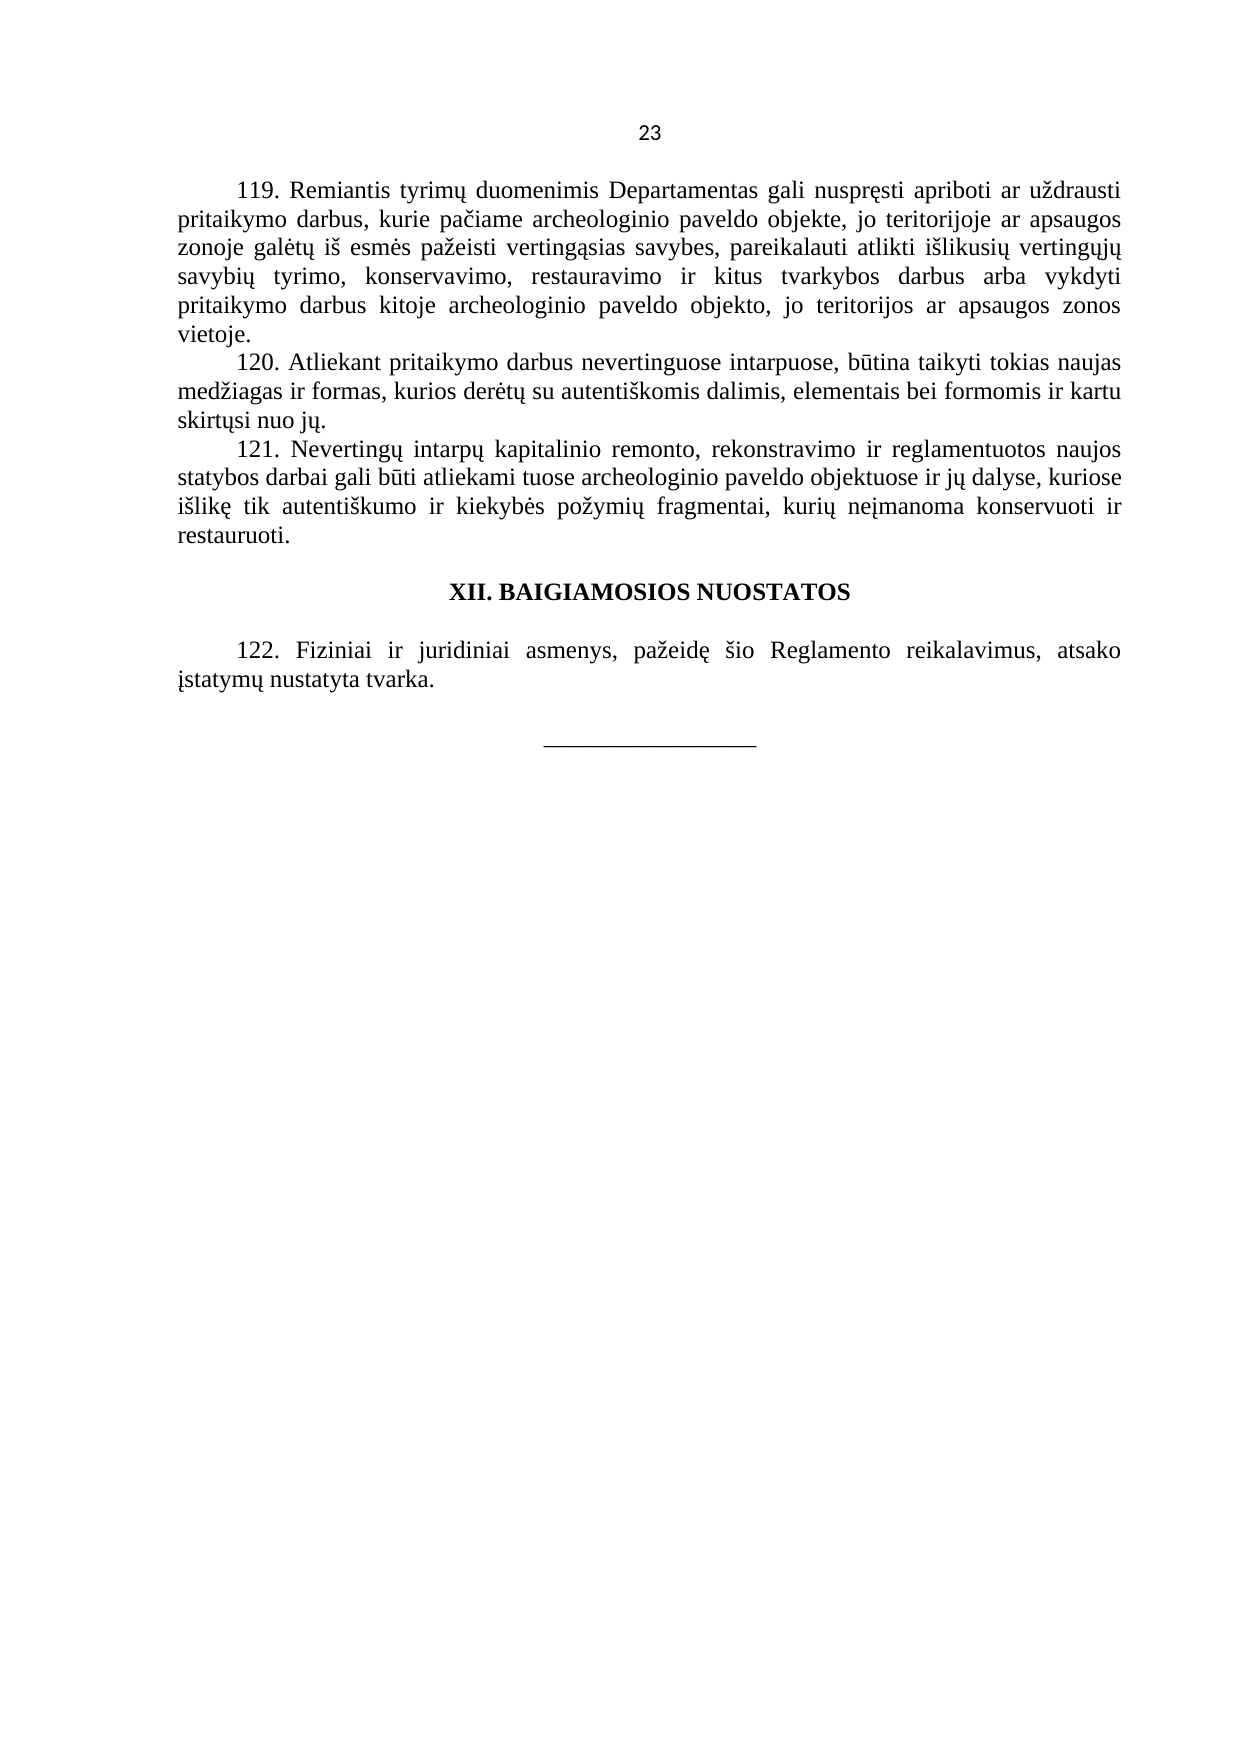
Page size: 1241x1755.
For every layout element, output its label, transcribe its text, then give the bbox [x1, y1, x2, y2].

text _________________ [177, 721, 1122, 750]
text 120. Atliekant pritaikymo darbus nevertinguose intarpuose, būtina taikyti tokias naujas medžiagas ir formas, kurios derėtų su autentiškomis dalimis, elementais bei formomis ir kartu skirtųsi nuo jų. [177, 347, 1122, 434]
text XII. BAIGIAMOSIOS NUOSTATOS [177, 577, 1122, 606]
text 121. Nevertingų intarpų kapitalinio remonto, rekonstravimo ir reglamentuotos naujos statybos darbai gali būti atliekami tuose archeologinio paveldo objektuose ir jų dalyse, kuriose išlikę tik autentiškumo ir kiekybės požymių fragmentai, kurių neįmanoma konservuoti ir restauruoti. [177, 434, 1122, 549]
text 122. Fiziniai ir juridiniai asmenys, pažeidę šio Reglamento reikalavimus, atsako įstatymų nustatyta tvarka. [177, 635, 1122, 692]
text 119. Remiantis tyrimų duomenimis Departamentas gali nuspręsti apriboti ar uždrausti pritaikymo darbus, kurie pačiame archeologinio paveldo objekte, jo teritorijoje ar apsaugos zonoje galėtų iš esmės pažeisti vertingąsias savybes, pareikalauti atlikti išlikusių vertingųjų savybių tyrimo, konservavimo, restauravimo ir kitus tvarkybos darbus arba vykdyti pritaikymo darbus kitoje archeologinio paveldo objekto, jo teritorijos ar apsaugos zonos vietoje. [177, 175, 1122, 347]
